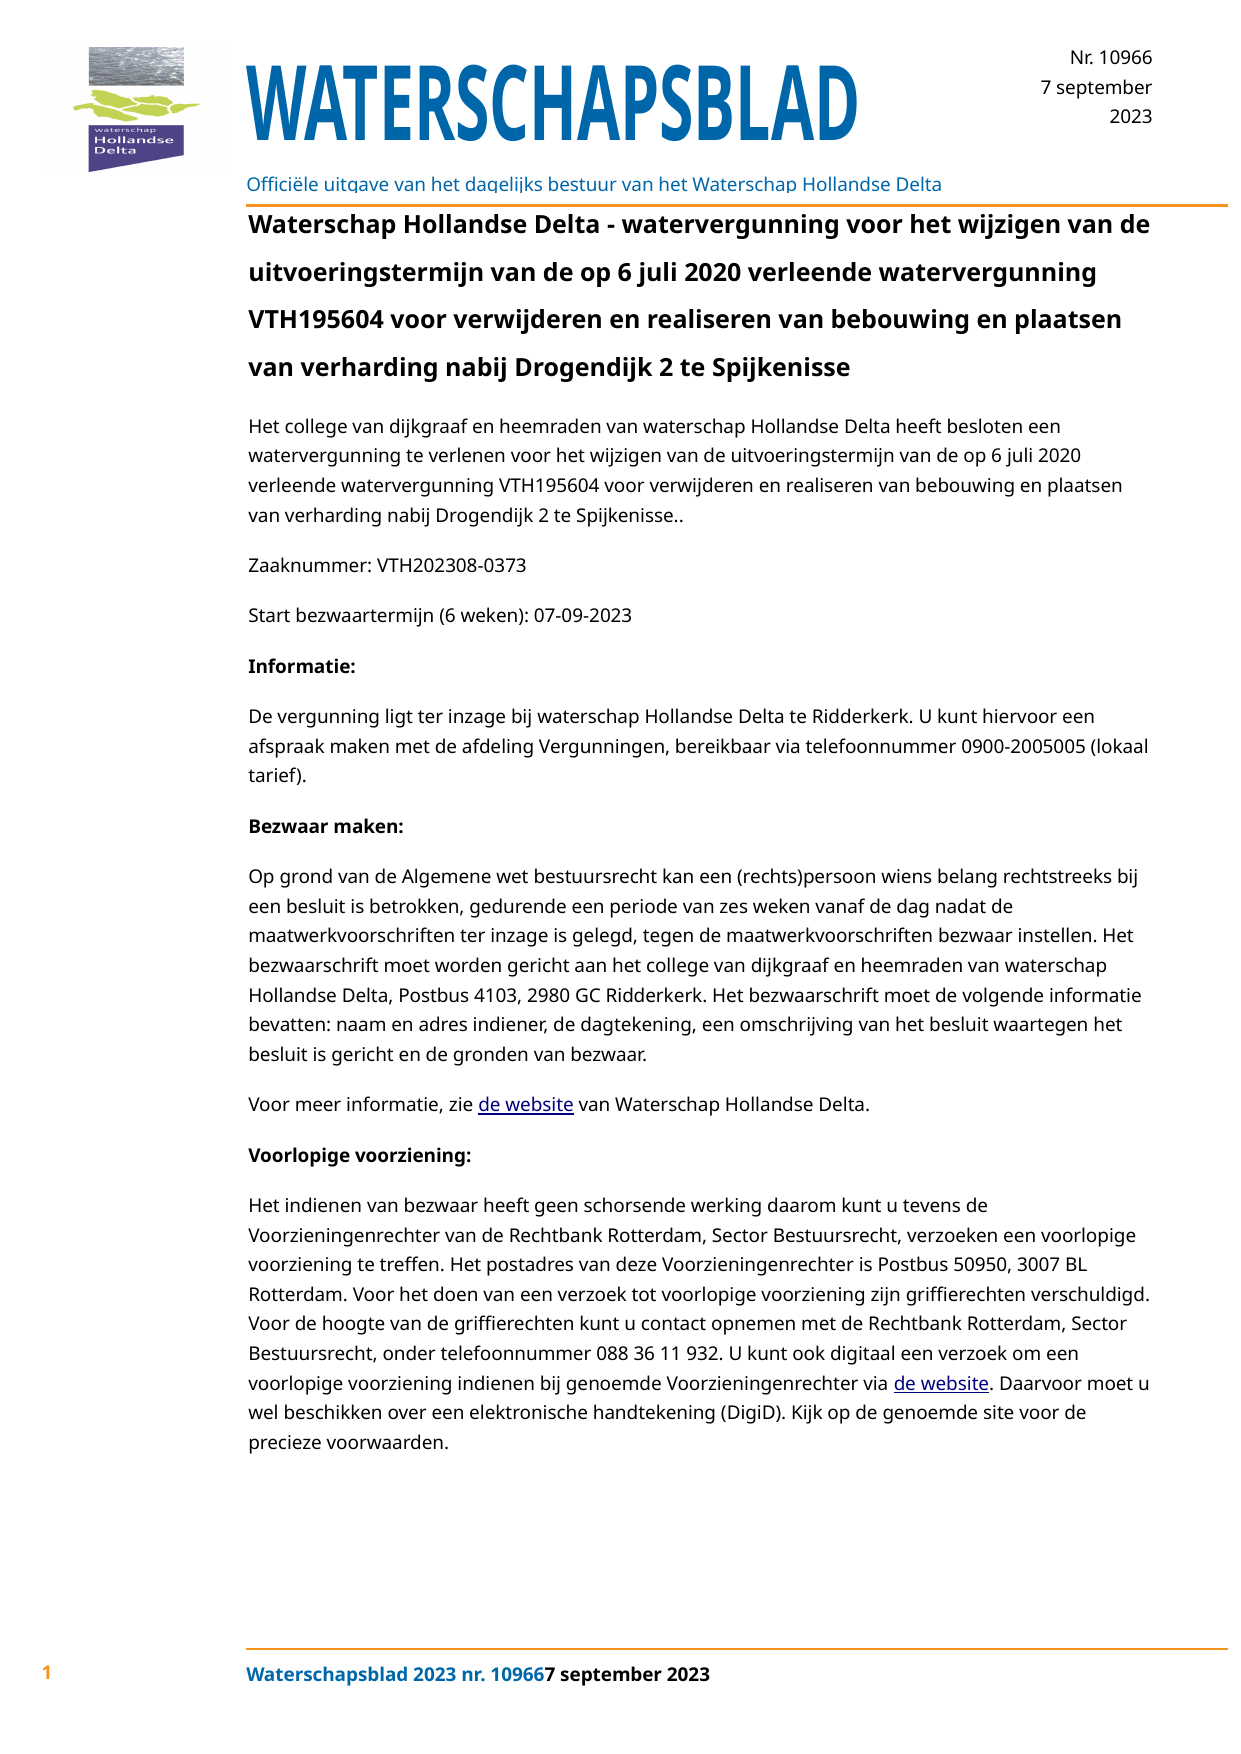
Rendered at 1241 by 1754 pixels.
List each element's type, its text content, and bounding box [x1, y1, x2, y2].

picture [41, 47, 231, 172]
text Bezwaar maken: [248, 813, 1152, 839]
text Het indienen van bezwaar heeft geen schorsende werking daarom kunt u tevens de Voorzieningenrechter van de Rechtbank Rotterdam, Sector Bestuursrecht, verzoeken een voorlopige voorziening te treffen. Het postadres van deze Voorzieningenrechter is Postbus 50950, 3007 BL Rotterdam. Voor het doen van een verzoek tot voorlopige voorziening zijn griffierechten verschuldigd. Voor de hoogte van de griffierechten kunt u contact opnemen met de Rechtbank Rotterdam, Sector Bestuursrecht, onder telefoonnummer 088 36 11 932. U kunt ook digitaal een verzoek om een voorlopige voorziening indienen bij genoemde Voorzieningenrechter via de website. Daarvoor moet u wel beschikken over een elektronische handtekening (DigiD). Kijk op de genoemde site voor de precieze voorwaarden. [248, 1192, 1152, 1455]
text Op grond van de Algemene wet bestuursrecht kan een (rechts)persoon wiens belang rechtstreeks bij een besluit is betrokken, gedurende een periode van zes weken vanaf de dag nadat de maatwerkvoorschriften ter inzage is gelegd, tegen de maatwerkvoorschriften bezwaar instellen. Het bezwaarschrift moet worden gericht aan het college van dijkgraaf en heemraden van waterschap Hollandse Delta, Postbus 4103, 2980 GC Ridderkerk. Het bezwaarschrift moet de volgende informatie bevatten: naam en adres indiener, de dagtekening, een omschrijving van het besluit waartegen het besluit is gericht en de gronden van bezwaar. [248, 863, 1152, 1067]
text Zaaknummer: VTH202308-0373 [248, 552, 1152, 578]
text Voorlopige voorziening: [248, 1142, 1152, 1168]
text Start bezwaartermijn (6 weken): 07-09-2023 [248, 603, 1152, 628]
text Het college van dijkgraaf en heemraden van waterschap Hollandse Delta heeft besloten een watervergunning te verlenen voor het wijzigen van de uitvoeringstermijn van de op 6 juli 2020 verleende watervergunning VTH195604 voor verwijderen en realiseren van bebouwing en plaatsen van verharding nabij Drogendijk 2 te Spijkenisse.. [248, 413, 1152, 528]
text De vergunning ligt ter inzage bij waterschap Hollandse Delta te Ridderkerk. U kunt hiervoor een afspraak maken met de afdeling Vergunningen, bereikbaar via telefoonnummer 0900-2005005 (lokaal tarief). [248, 703, 1152, 788]
text Informatie: [248, 653, 1152, 679]
text Waterschap Hollandse Delta - watervergunning voor het wijzigen van de uitvoeringstermijn van de op 6 juli 2020 verleende watervergunning VTH195604 voor verwijderen en realiseren van bebouwing en plaatsen van verharding nabij Drogendijk 2 te Spijkenisse [248, 207, 1152, 384]
text Voor meer informatie, zie de website van Waterschap Hollandse Delta. [248, 1091, 1152, 1117]
